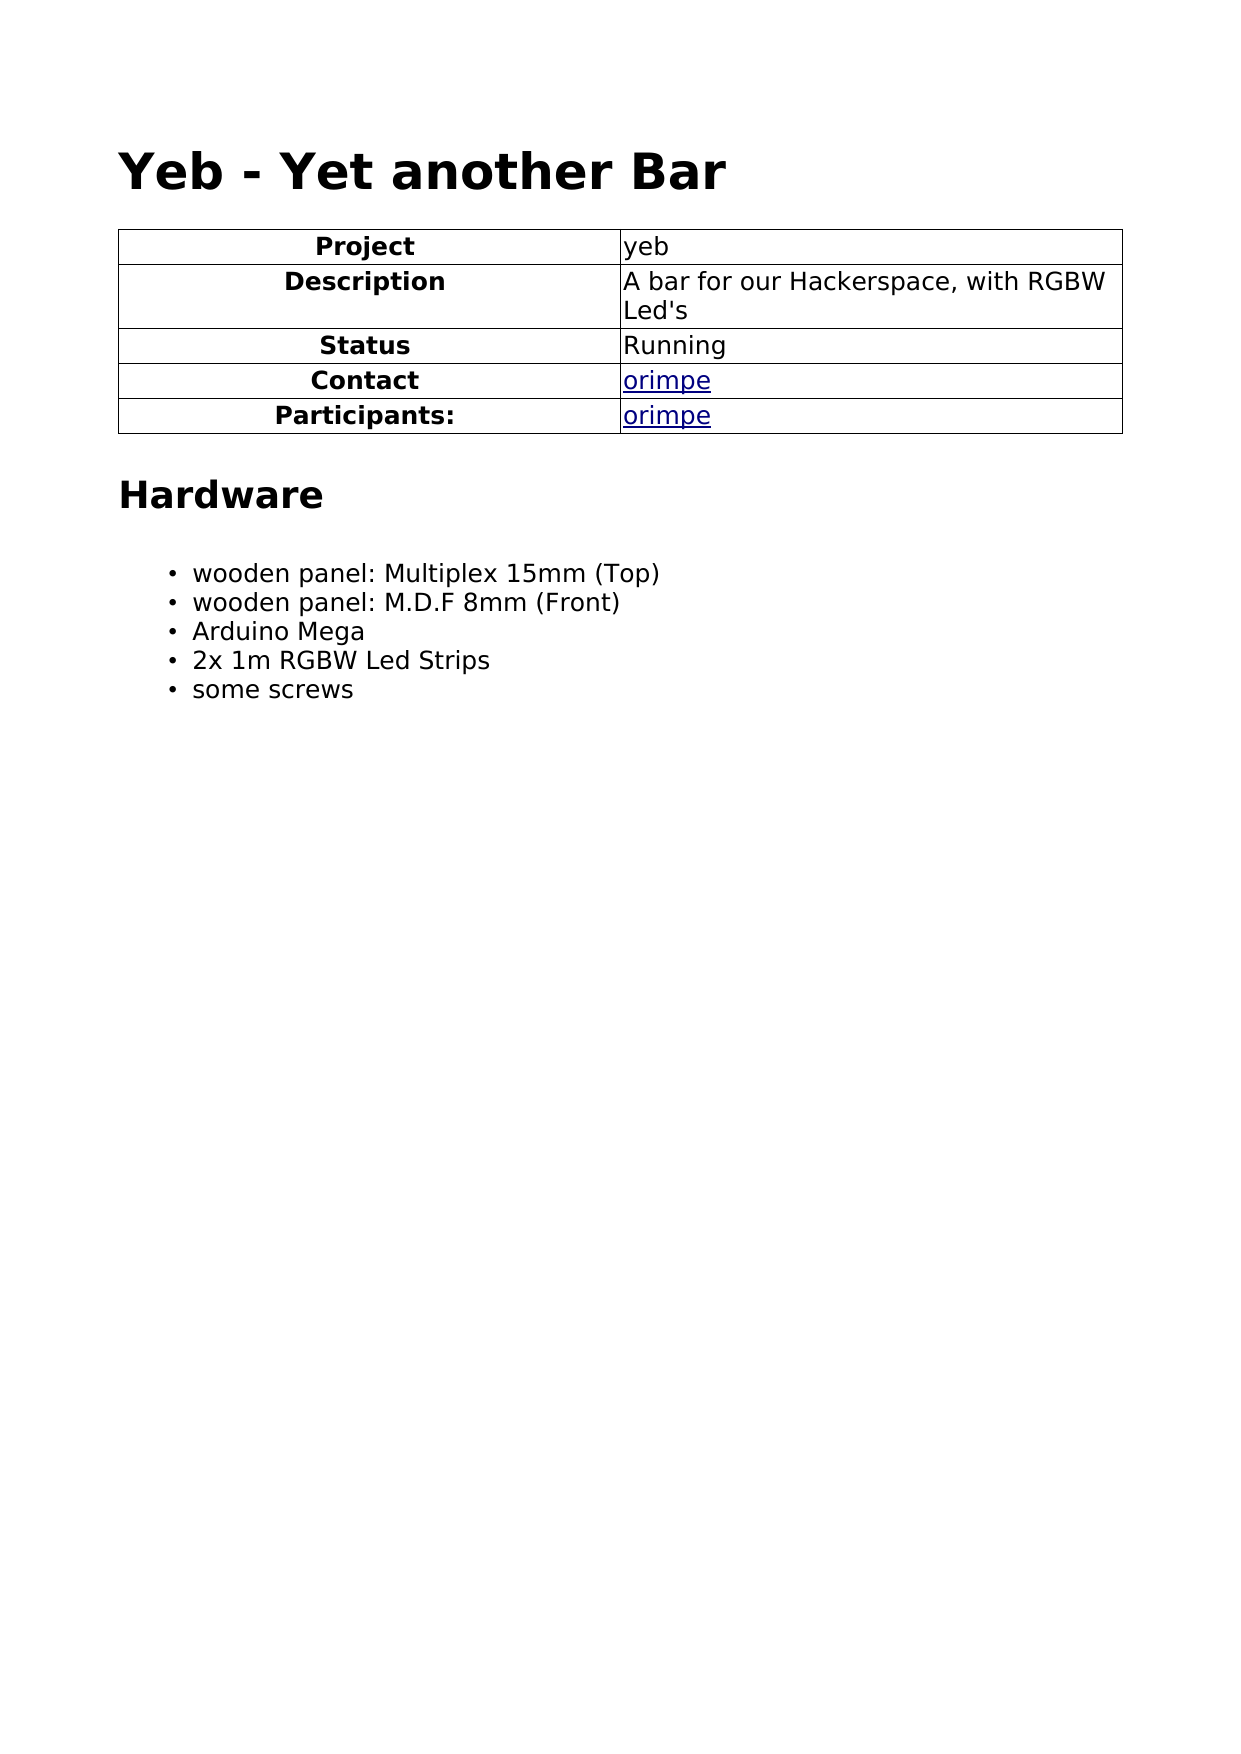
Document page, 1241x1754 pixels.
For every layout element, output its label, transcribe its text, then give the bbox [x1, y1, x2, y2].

subtitle Yeb - Yet another Bar [118, 143, 1122, 201]
table_cell Participants: [119, 399, 620, 433]
table_cell A bar for our Hackerspace, with RGBW Led's [621, 265, 1122, 328]
table_header Project [119, 230, 620, 264]
table_cell Description [119, 265, 620, 328]
table_cell Contact [119, 364, 620, 398]
table_cell Status [119, 329, 620, 363]
subtitle Hardware [118, 473, 1122, 517]
table_cell orimpe [621, 364, 1122, 398]
table_header yeb [621, 230, 1122, 264]
table_cell Running [621, 329, 1122, 363]
list 2x 1m RGBW Led Strips [177, 646, 1122, 676]
list wooden panel: Multiplex 15mm (Top) [177, 559, 1122, 588]
list some screws [177, 676, 1122, 705]
list Arduino Mega [177, 617, 1122, 646]
table_cell orimpe [621, 399, 1122, 433]
list wooden panel: M.D.F 8mm (Front) [177, 588, 1122, 617]
